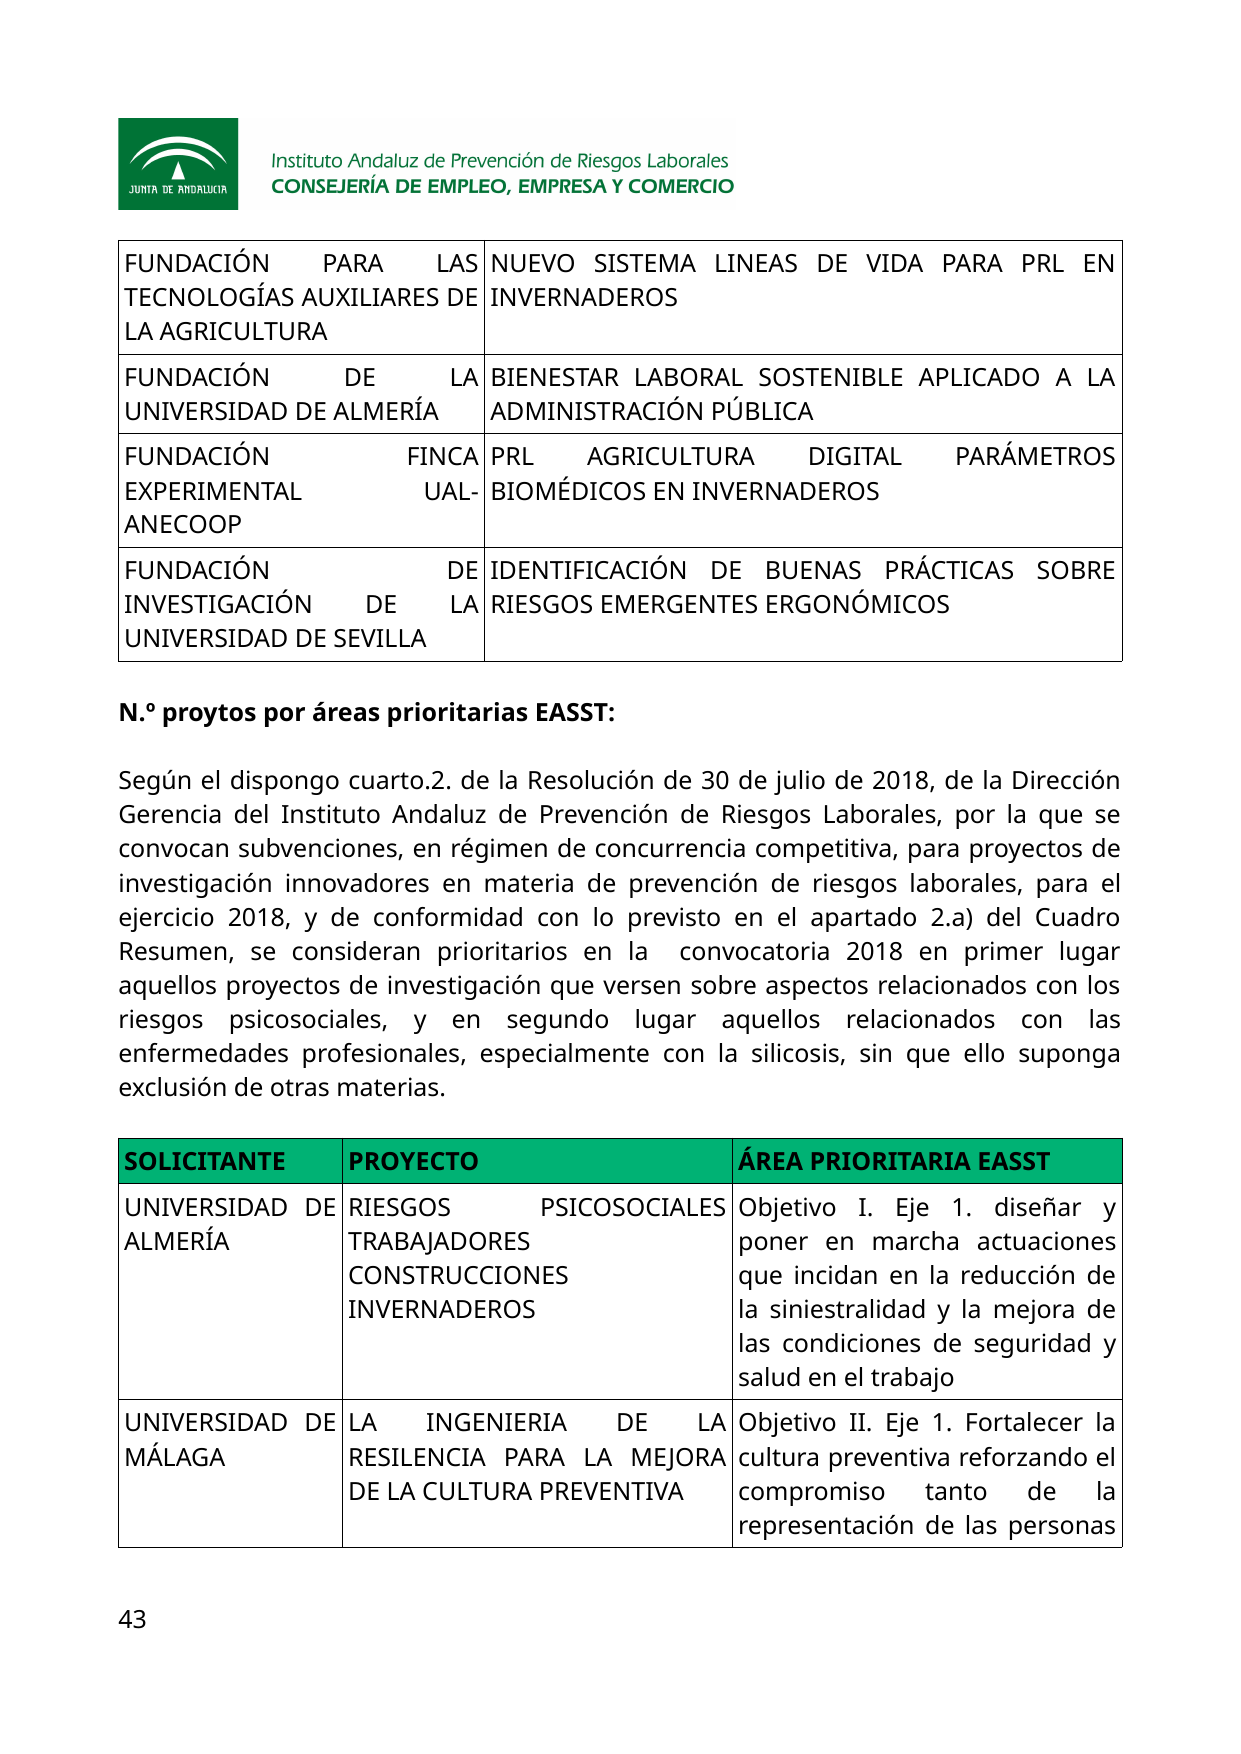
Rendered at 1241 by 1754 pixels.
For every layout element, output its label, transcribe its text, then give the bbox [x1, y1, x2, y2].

table_cell Objetivo I. Eje 1. diseñar y poner en marcha actuaciones que incidan en la reducción de la siniestralidad y la mejora de las condiciones de seguridad y salud en el trabajo [733, 1184, 1122, 1399]
table_header ÁREA PRIORITARIA EASST [733, 1139, 1122, 1183]
table_cell UNIVERSIDAD DE MÁLAGA [119, 1400, 342, 1547]
table_cell Objetivo II. Eje 1. Fortalecer la cultura preventiva reforzando el compromiso tanto de la representación de las personas [733, 1400, 1122, 1547]
table_cell PRL AGRICULTURA DIGITAL PARÁMETROS BIOMÉDICOS EN INVERNADEROS [485, 434, 1122, 547]
table_cell NUEVO SISTEMA LINEAS DE VIDA PARA PRL EN INVERNADEROS [485, 241, 1122, 353]
table_cell FUNDACIÓN DE INVESTIGACIÓN DE LA UNIVERSIDAD DE SEVILLA [119, 548, 484, 661]
table_cell FUNDACIÓN DE LA UNIVERSIDAD DE ALMERÍA [119, 355, 484, 433]
table_header PROYECTO [343, 1139, 732, 1183]
text Según el dispongo cuarto.2. de la Resolución de 30 de julio de 2018, de la Dirección Gerencia del Instituto Andaluz de Prevención de Riesgos Laborales, por la que se convocan subvenciones, en régimen de concurrencia competitiva, para proyectos de investigación innovadores en materia de prevención de riesgos laborales, para el ejercicio 2018, y de conformidad con lo previsto en el apartado 2.a) del Cuadro Resumen, se consideran prioritarios en la convocatoria 2018 en primer lugar aquellos proyectos de investigación que versen sobre aspectos relacionados con los riesgos psicosociales, y en segundo lugar aquellos relacionados con las enfermedades profesionales, especialmente con la silicosis, sin que ello suponga exclusión de otras materias. [118, 763, 1122, 1104]
table_cell FUNDACIÓN FINCA EXPERIMENTAL UAL-ANECOOP [119, 434, 484, 547]
table_cell LA INGENIERIA DE LA RESILENCIA PARA LA MEJORA DE LA CULTURA PREVENTIVA [343, 1400, 732, 1547]
table_cell RIESGOS PSICOSOCIALES TRABAJADORES CONSTRUCCIONES INVERNADEROS [343, 1184, 732, 1399]
table_cell IDENTIFICACIÓN DE BUENAS PRÁCTICAS SOBRE RIESGOS EMERGENTES ERGONÓMICOS [485, 548, 1122, 661]
picture [118, 118, 737, 210]
text N.º proytos por áreas prioritarias EASST: [118, 695, 1122, 729]
table_cell BIENESTAR LABORAL SOSTENIBLE APLICADO A LA ADMINISTRACIÓN PÚBLICA [485, 355, 1122, 433]
table_header SOLICITANTE [119, 1139, 342, 1183]
table_cell FUNDACIÓN PARA LAS TECNOLOGÍAS AUXILIARES DE LA AGRICULTURA [119, 241, 484, 353]
table_cell UNIVERSIDAD DE ALMERÍA [119, 1184, 342, 1399]
